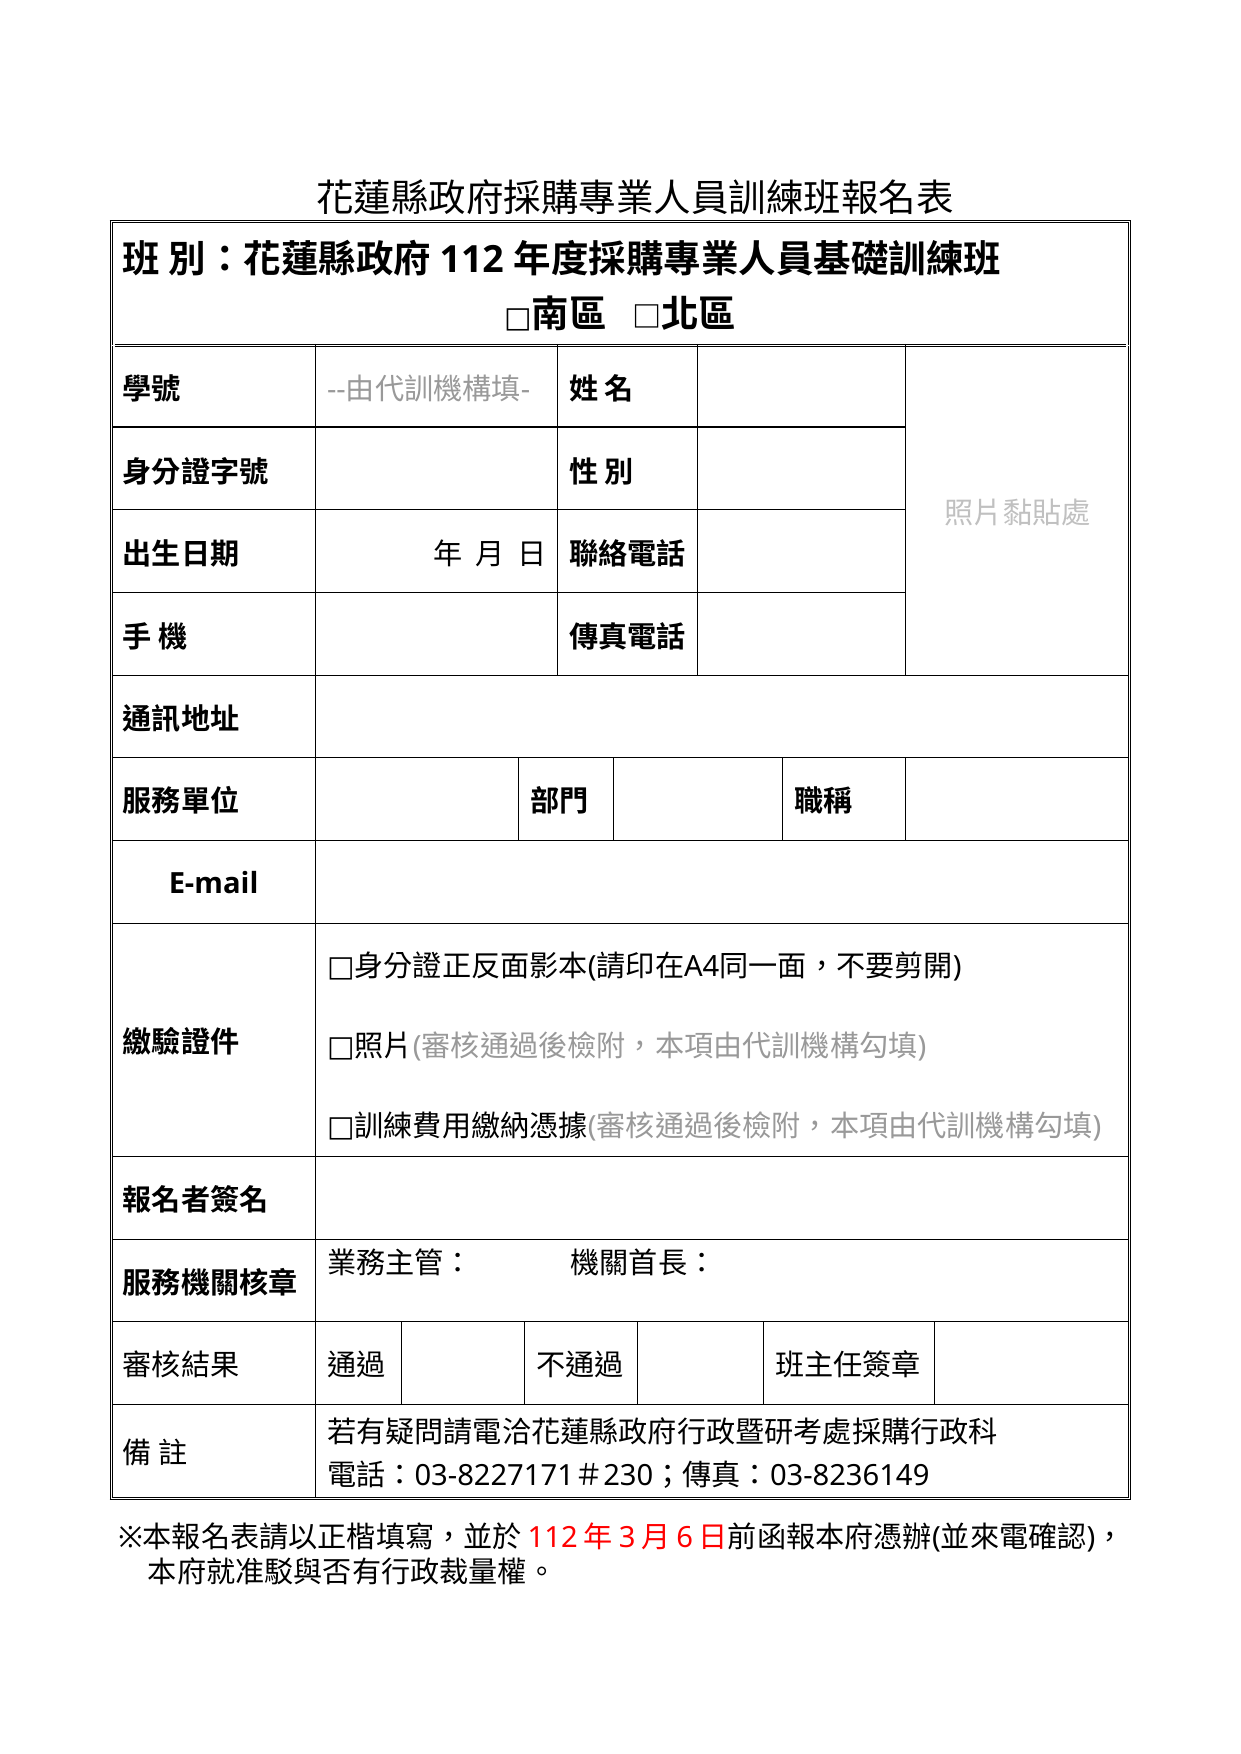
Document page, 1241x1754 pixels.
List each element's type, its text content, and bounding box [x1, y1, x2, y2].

table_cell --由代訓機構填- [316, 347, 557, 426]
table_cell [698, 428, 905, 509]
table_cell 姓 名 [558, 347, 697, 426]
table_cell □身分證正反面影本(請印在A4同一面，不要剪開) □照片(審核通過後檢附，本項由代訓機構勾填) □訓練費用繳納憑據(審核通過後檢附，本項由代訓機構勾填) [316, 924, 1128, 1156]
table_cell 服務機關核章 [113, 1240, 315, 1321]
text 花蓮縣政府採購專業人員訓練班報名表 [147, 178, 1122, 220]
table_cell 不通過 [525, 1322, 637, 1404]
table_cell 業務主管： 機關首長： [316, 1240, 1128, 1321]
table_cell 備 註 [113, 1405, 315, 1497]
table_cell 部門 [519, 758, 613, 840]
table_cell [316, 1157, 1128, 1238]
table_cell [614, 758, 782, 840]
table_cell 審核結果 [113, 1322, 315, 1404]
table_cell [935, 1322, 1128, 1404]
table_cell 繳驗證件 [113, 924, 315, 1156]
table_cell 通過 [316, 1322, 401, 1404]
table_cell 年 月 日 [316, 510, 557, 592]
table_cell 學號 [113, 344, 315, 426]
table_header 班 別：花蓮縣政府 112 年度採購專業人員基礎訓練班 □南區 □北區 [113, 223, 1128, 344]
table_cell [316, 593, 557, 674]
table_cell [698, 510, 905, 592]
table_cell [316, 841, 1128, 923]
table_cell 通訊地址 [113, 676, 315, 757]
table_cell [316, 758, 518, 840]
table_cell 身分證字號 [113, 428, 315, 509]
table_cell 出生日期 [113, 510, 315, 592]
table_cell [402, 1322, 524, 1404]
table_cell 班主任簽章 [764, 1322, 934, 1404]
table_cell [638, 1322, 763, 1404]
table_cell [316, 428, 557, 509]
table_cell [698, 347, 905, 426]
table_cell [698, 593, 905, 674]
table_cell E-mail [113, 841, 315, 923]
table_cell 手 機 [113, 593, 315, 674]
table_cell 服務單位 [113, 758, 315, 840]
table_cell [906, 758, 1128, 840]
table_cell 報名者簽名 [113, 1157, 315, 1238]
text ※本報名表請以正楷填寫，並於112年3月6日前函報本府憑辦(並來電確認)，本府就准駁與否有行政裁量權。 [118, 1519, 1122, 1590]
table_cell 傳真電話 [558, 593, 697, 674]
table_cell 照片黏貼處 [906, 344, 1128, 674]
table_cell [316, 676, 1128, 757]
table_cell 聯絡電話 [558, 510, 697, 592]
table_cell 職稱 [783, 758, 905, 840]
table_cell 性 別 [558, 428, 697, 509]
table_cell 若有疑問請電洽花蓮縣政府行政暨研考處採購行政科 電話：03-8227171＃230；傳真：03-8236149 [316, 1405, 1128, 1497]
